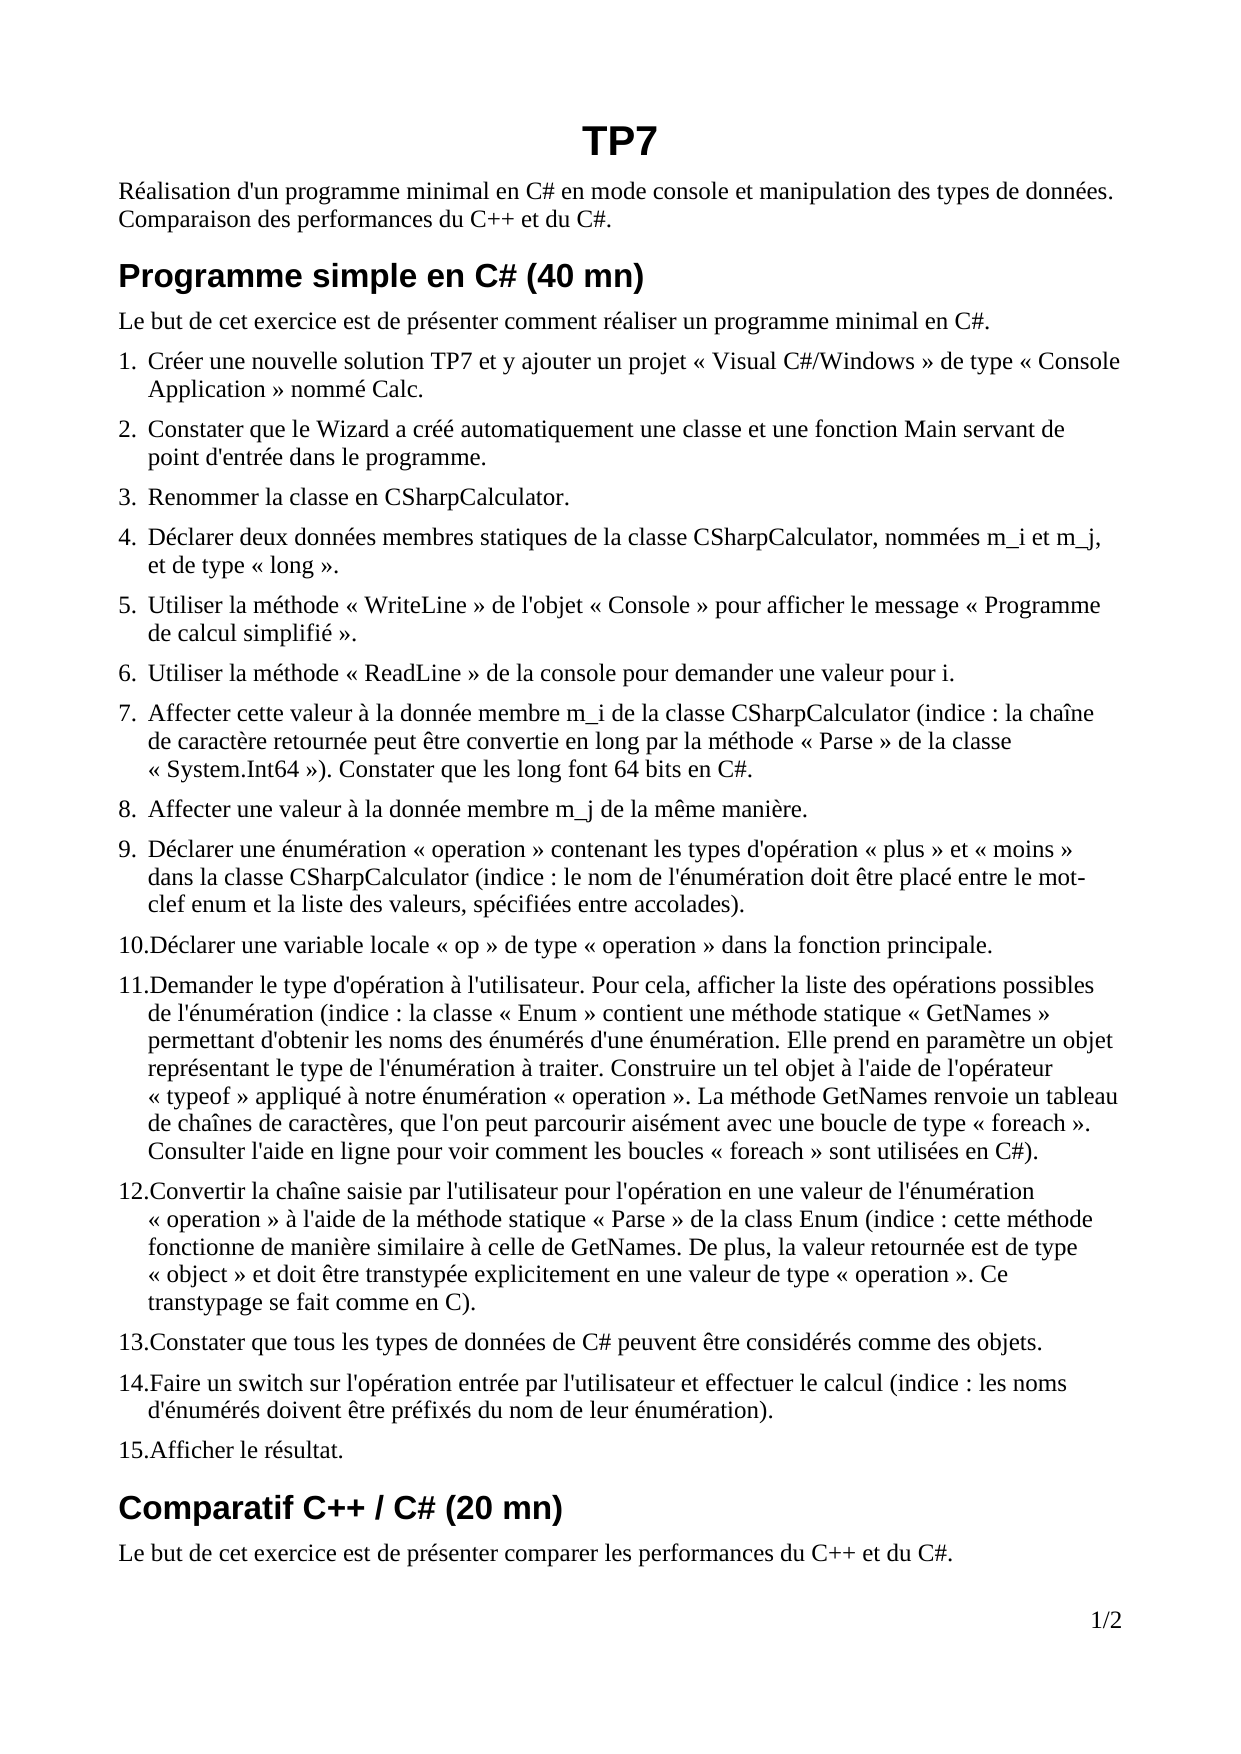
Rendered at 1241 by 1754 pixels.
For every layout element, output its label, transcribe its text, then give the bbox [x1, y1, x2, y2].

list Afficher le résultat. [118, 1437, 1122, 1464]
list Déclarer une énumération « operation » contenant les types d'opération « plus » et « moins » dans la classe CSharpCalculator (indice : le nom de l'énumération doit être placé entre le mot-clef enum et la liste des valeurs, spécifiées entre accolades). [118, 835, 1122, 918]
list Constater que le Wizard a créé automatiquement une classe et une fonction Main servant de point d'entrée dans le programme. [118, 415, 1122, 471]
text Le but de cet exercice est de présenter comment réaliser un programme minimal en C#. [118, 307, 1122, 335]
list Affecter une valeur à la donnée membre m_j de la même manière. [118, 795, 1122, 823]
text Réalisation d'un programme minimal en C# en mode console et manipulation des types de données. Comparaison des performances du C++ et du C#. [118, 177, 1122, 232]
list Créer une nouvelle solution TP7 et y ajouter un projet « Visual C#/Windows » de type « Console Application » nommé Calc. [118, 347, 1122, 403]
list Affecter cette valeur à la donnée membre m_i de la classe CSharpCalculator (indice : la chaîne de caractère retournée peut être convertie en long par la méthode « Parse » de la classe « System.Int64 »). Constater que les long font 64 bits en C#. [118, 699, 1122, 782]
list Constater que tous les types de données de C# peuvent être considérés comme des objets. [118, 1328, 1122, 1356]
list Faire un switch sur l'opération entrée par l'utilisateur et effectuer le calcul (indice : les noms d'énumérés doivent être préfixés du nom de leur énumération). [118, 1369, 1122, 1424]
list Renommer la classe en CSharpCalculator. [118, 483, 1122, 511]
list Utiliser la méthode « ReadLine » de la console pour demander une valeur pour i. [118, 659, 1122, 687]
list Demander le type d'opération à l'utilisateur. Pour cela, afficher la liste des opérations possibles de l'énumération (indice : la classe « Enum » contient une méthode statique « GetNames » permettant d'obtenir les noms des énumérés d'une énumération. Elle prend en paramètre un objet représentant le type de l'énumération à traiter. Construire un tel objet à l'aide de l'opérateur « typeof » appliqué à notre énumération « operation ». La méthode GetNames renvoie un tableau de chaînes de caractères, que l'on peut parcourir aisément avec une boucle de type « foreach ». Consulter l'aide en ligne pour voir comment les boucles « foreach » sont utilisées en C#). [118, 971, 1122, 1165]
list Déclarer une variable locale « op » de type « operation » dans la fonction principale. [118, 931, 1122, 958]
list Déclarer deux données membres statiques de la classe CSharpCalculator, nommées m_i et m_j, et de type « long ». [118, 523, 1122, 579]
text Le but de cet exercice est de présenter comparer les performances du C++ et du C#. [118, 1539, 1122, 1566]
subtitle Programme simple en C# (40 mn) [118, 257, 1122, 294]
subtitle TP7 [118, 118, 1122, 164]
subtitle Comparatif C++ / C# (20 mn) [118, 1489, 1122, 1526]
list Convertir la chaîne saisie par l'utilisateur pour l'opération en une valeur de l'énumération « operation » à l'aide de la méthode statique « Parse » de la class Enum (indice : cette méthode fonctionne de manière similaire à celle de GetNames. De plus, la valeur retournée est de type « object » et doit être transtypée explicitement en une valeur de type « operation ». Ce transtypage se fait comme en C). [118, 1177, 1122, 1316]
list Utiliser la méthode « WriteLine » de l'objet « Console » pour afficher le message « Programme de calcul simplifié ». [118, 591, 1122, 647]
